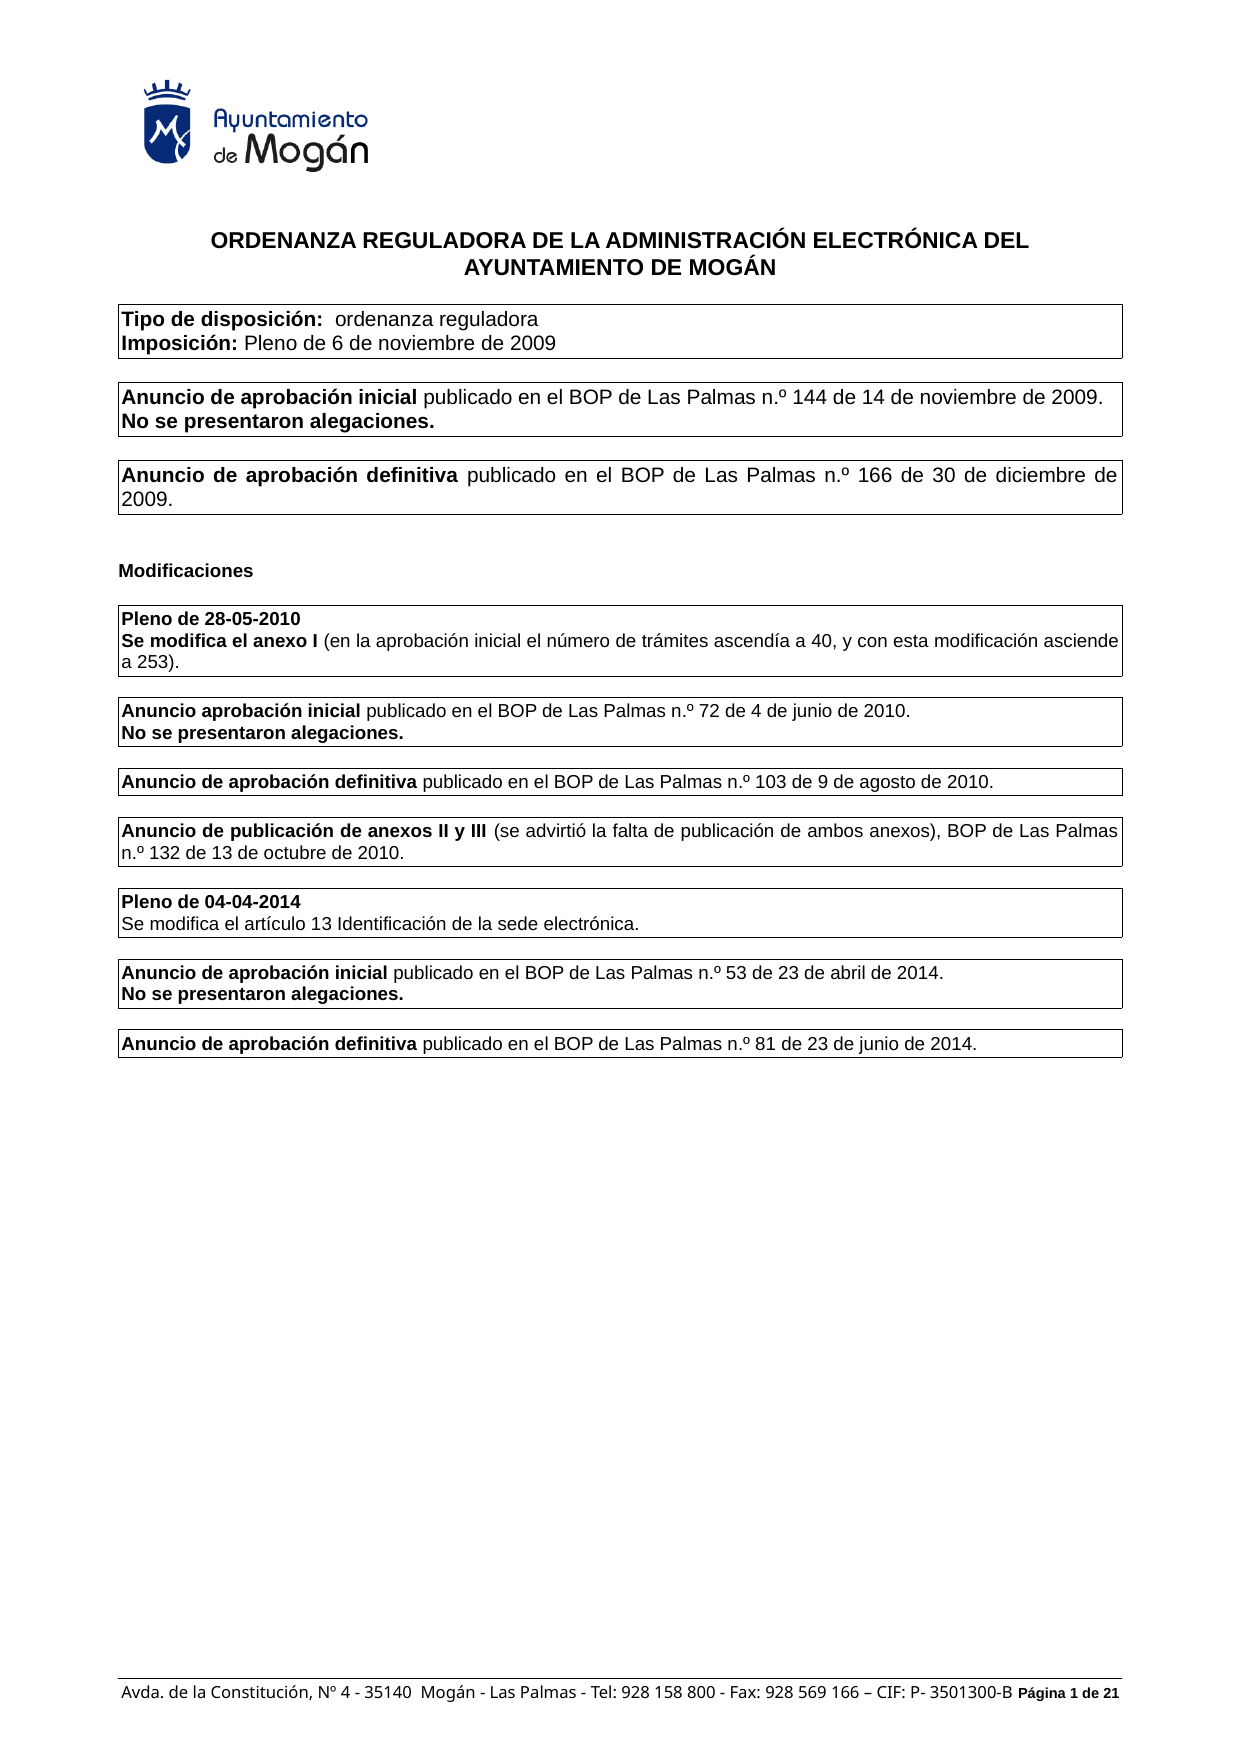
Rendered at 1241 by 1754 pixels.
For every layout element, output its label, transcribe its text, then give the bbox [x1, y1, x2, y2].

text No se presentaron alegaciones. [119, 719, 1122, 746]
picture [129, 58, 385, 190]
text Pleno de 28-05-2010 [119, 606, 1122, 627]
text Tipo de disposición: ordenanza reguladora [119, 305, 1122, 328]
text Imposición: Pleno de 6 de noviembre de 2009 [119, 328, 1122, 358]
text Anuncio aprobación inicial publicado en el BOP de Las Palmas n.º 72 de 4 de junio de 2010. [119, 698, 1122, 719]
text Anuncio de aprobación inicial publicado en el BOP de Las Palmas n.º 53 de 23 de abril de 2014. [119, 960, 1122, 980]
text Anuncio de aprobación definitiva publicado en el BOP de Las Palmas n.º 81 de 23 de junio de 2014. [119, 1030, 1122, 1057]
text No se presentaron alegaciones. [119, 980, 1122, 1008]
text Anuncio de aprobación inicial publicado en el BOP de Las Palmas n.º 144 de 14 de noviembre de 2009. [119, 383, 1122, 406]
text Pleno de 04-04-2014 [119, 889, 1122, 909]
text Anuncio de aprobación definitiva publicado en el BOP de Las Palmas n.º 103 de 9 de agosto de 2010. [119, 769, 1122, 795]
text No se presentaron alegaciones. [119, 406, 1122, 436]
subtitle ORDENANZA REGULADORA DE LA ADMINISTRACIÓN ELECTRÓNICA DEL AYUNTAMIENTO DE MOGÁN [118, 227, 1122, 280]
text Se modifica el anexo I (en la aprobación inicial el número de trámites ascendía a 40, y con esta modificación asciende a 253). [119, 627, 1122, 676]
text Anuncio de publicación de anexos II y III (se advirtió la falta de publicación de ambos anexos), BOP de Las Palmas n.º 132 de 13 de octubre de 2010. [119, 818, 1122, 866]
text Modificaciones [118, 559, 1063, 581]
text Anuncio de aprobación definitiva publicado en el BOP de Las Palmas n.º 166 de 30 de diciembre de 2009. [119, 461, 1122, 514]
text Se modifica el artículo 13 Identificación de la sede electrónica. [119, 909, 1122, 937]
